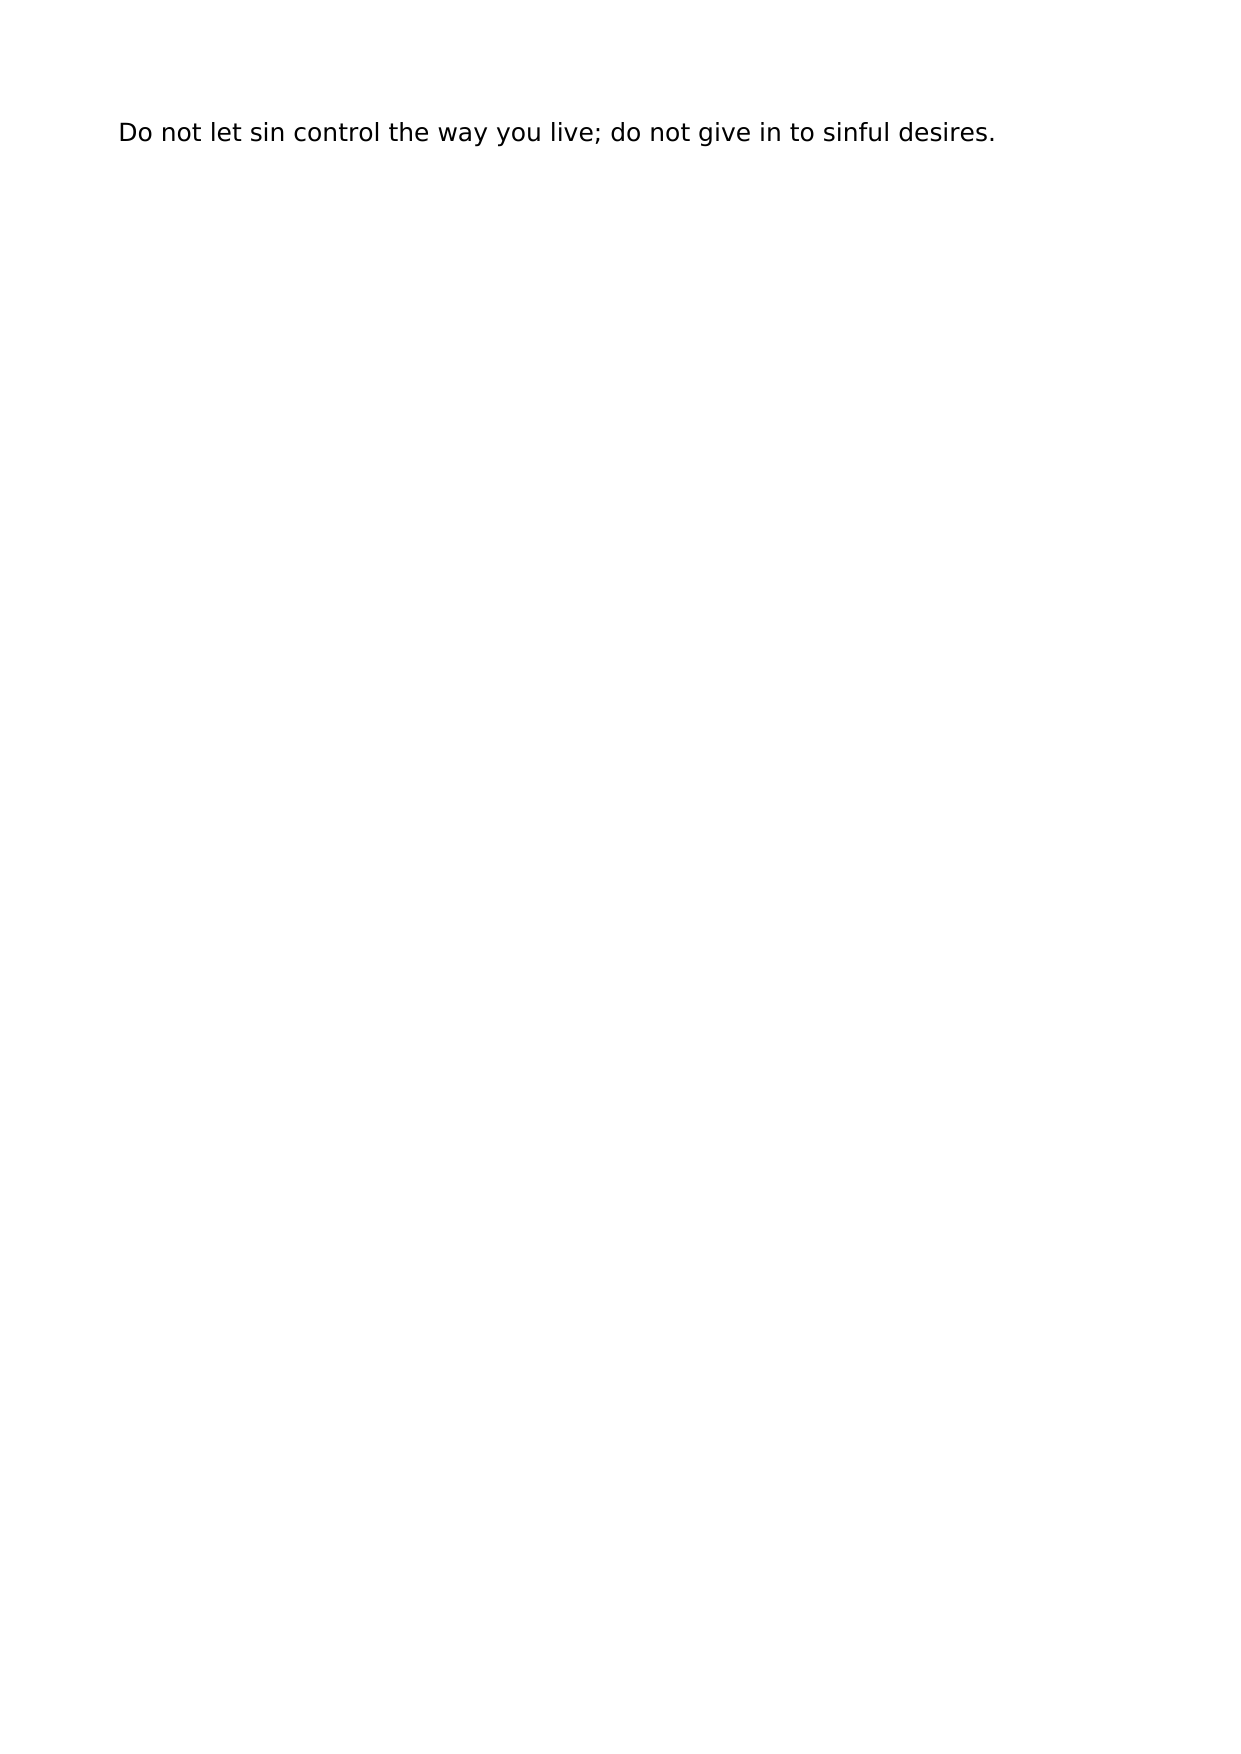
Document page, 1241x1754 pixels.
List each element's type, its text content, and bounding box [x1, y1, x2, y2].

text Do not let sin control the way you live; do not give in to sinful desires. [118, 118, 1122, 147]
